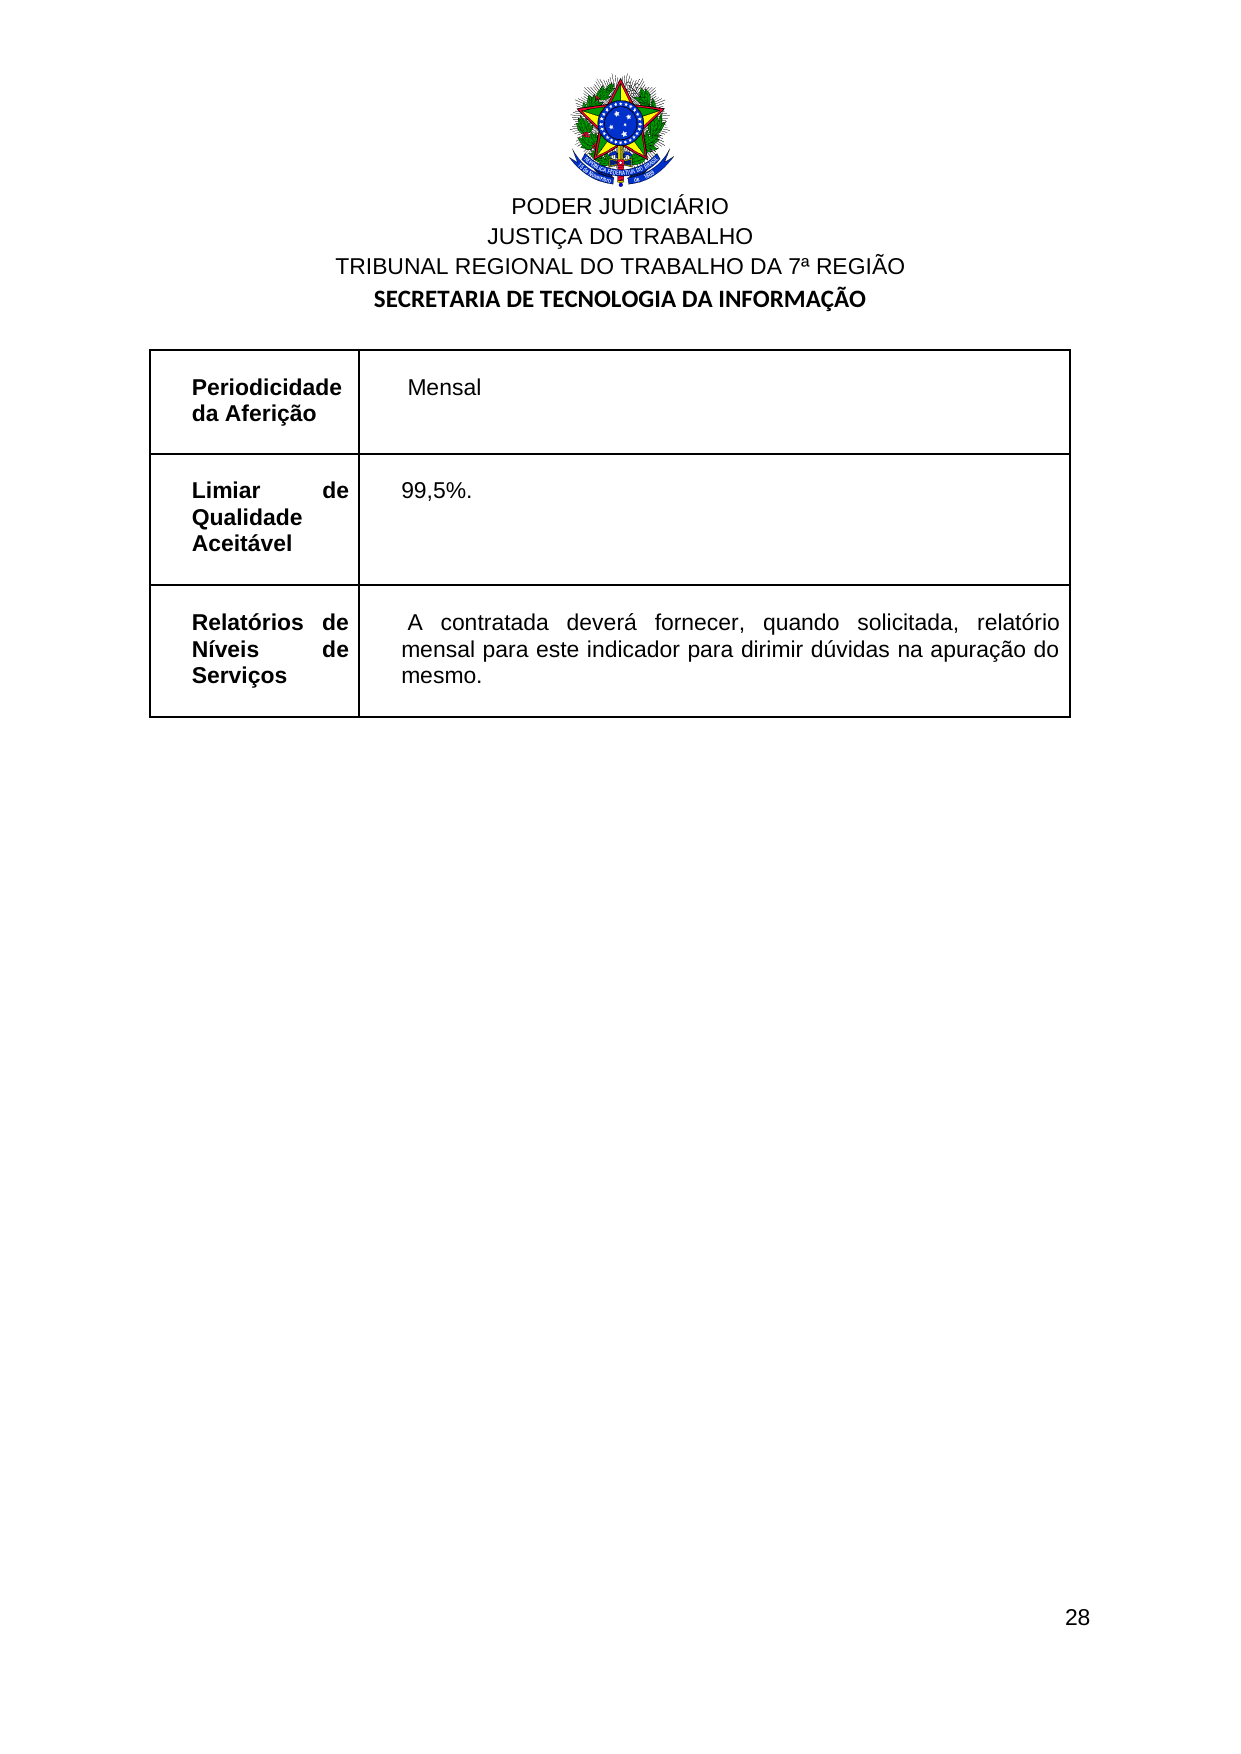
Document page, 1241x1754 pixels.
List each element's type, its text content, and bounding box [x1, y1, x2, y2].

table_cell Relatórios de Níveis de Serviços [151, 586, 358, 716]
table_cell Limiar de Qualidade Aceitável [151, 455, 358, 584]
table_cell 99,5%. [360, 455, 1069, 584]
table_cell Periodicidade da Aferição [151, 351, 358, 452]
table_cell Mensal [360, 351, 1069, 452]
table_cell A contratada deverá fornecer, quando solicitada, relatório mensal para este indicador para dirimir dúvidas na apuração do mesmo. [360, 586, 1069, 716]
